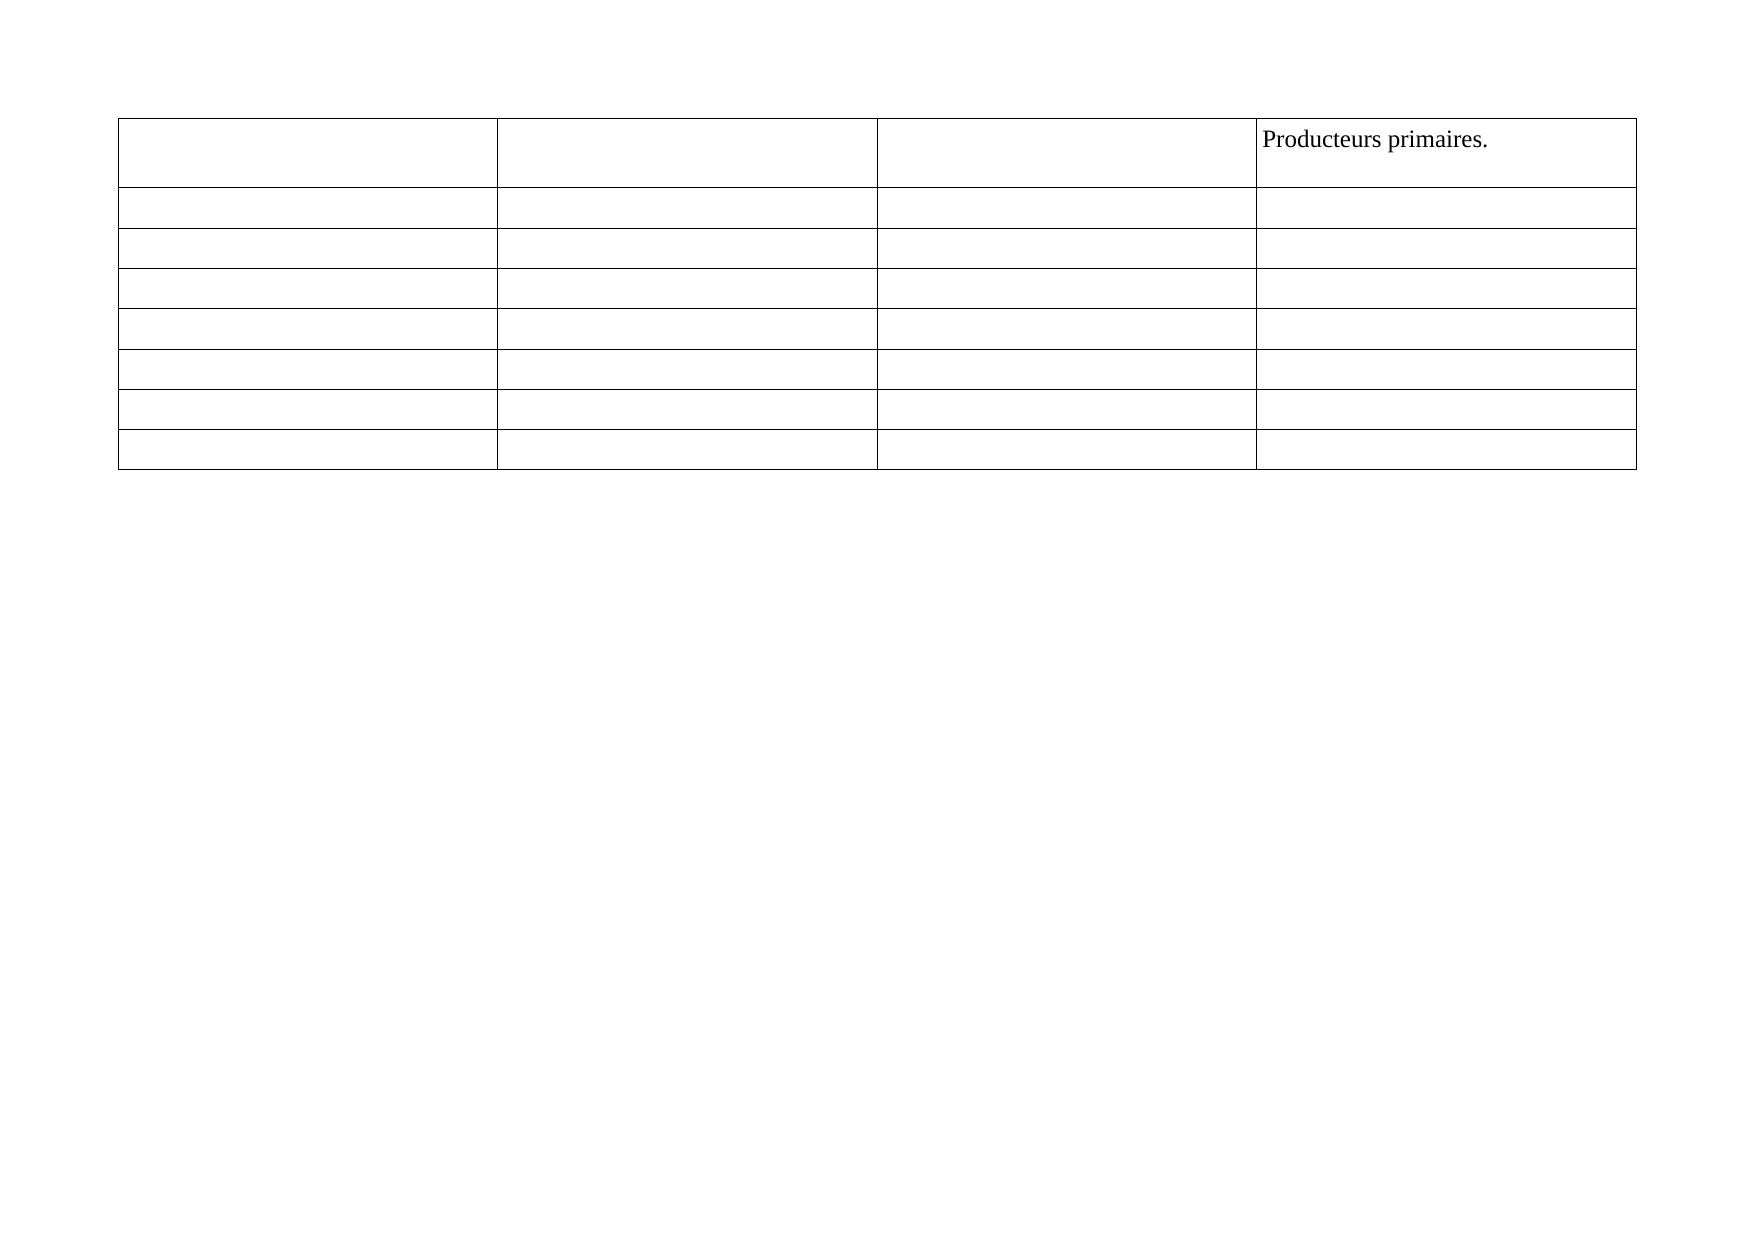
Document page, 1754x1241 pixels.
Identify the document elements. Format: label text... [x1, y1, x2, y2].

table_cell [1257, 430, 1636, 469]
table_cell [878, 390, 1256, 429]
table_cell [878, 430, 1256, 469]
table_cell [498, 229, 877, 268]
table_cell [498, 390, 877, 429]
table_cell [1257, 229, 1636, 268]
table_cell [878, 119, 1256, 187]
table_cell [119, 390, 497, 429]
table_cell [1257, 309, 1636, 348]
table_cell [498, 309, 877, 348]
table_cell [498, 269, 877, 308]
table_cell [878, 269, 1256, 308]
table_cell [498, 350, 877, 389]
table_cell [1257, 269, 1636, 308]
table_cell [119, 269, 497, 308]
table_cell [878, 188, 1256, 227]
table_cell [878, 229, 1256, 268]
table_cell [119, 309, 497, 348]
table_cell [1257, 390, 1636, 429]
table_cell [878, 309, 1256, 348]
table_cell [1257, 188, 1636, 227]
table_cell [119, 430, 497, 469]
table_cell [119, 119, 497, 187]
table_cell [498, 119, 877, 187]
table_cell [119, 188, 497, 227]
table_cell [119, 350, 497, 389]
table_cell [119, 229, 497, 268]
table_cell [498, 430, 877, 469]
table_cell Producteurs primaires. [1257, 119, 1636, 187]
table_cell [878, 350, 1256, 389]
table_cell [498, 188, 877, 227]
table_cell [1257, 350, 1636, 389]
